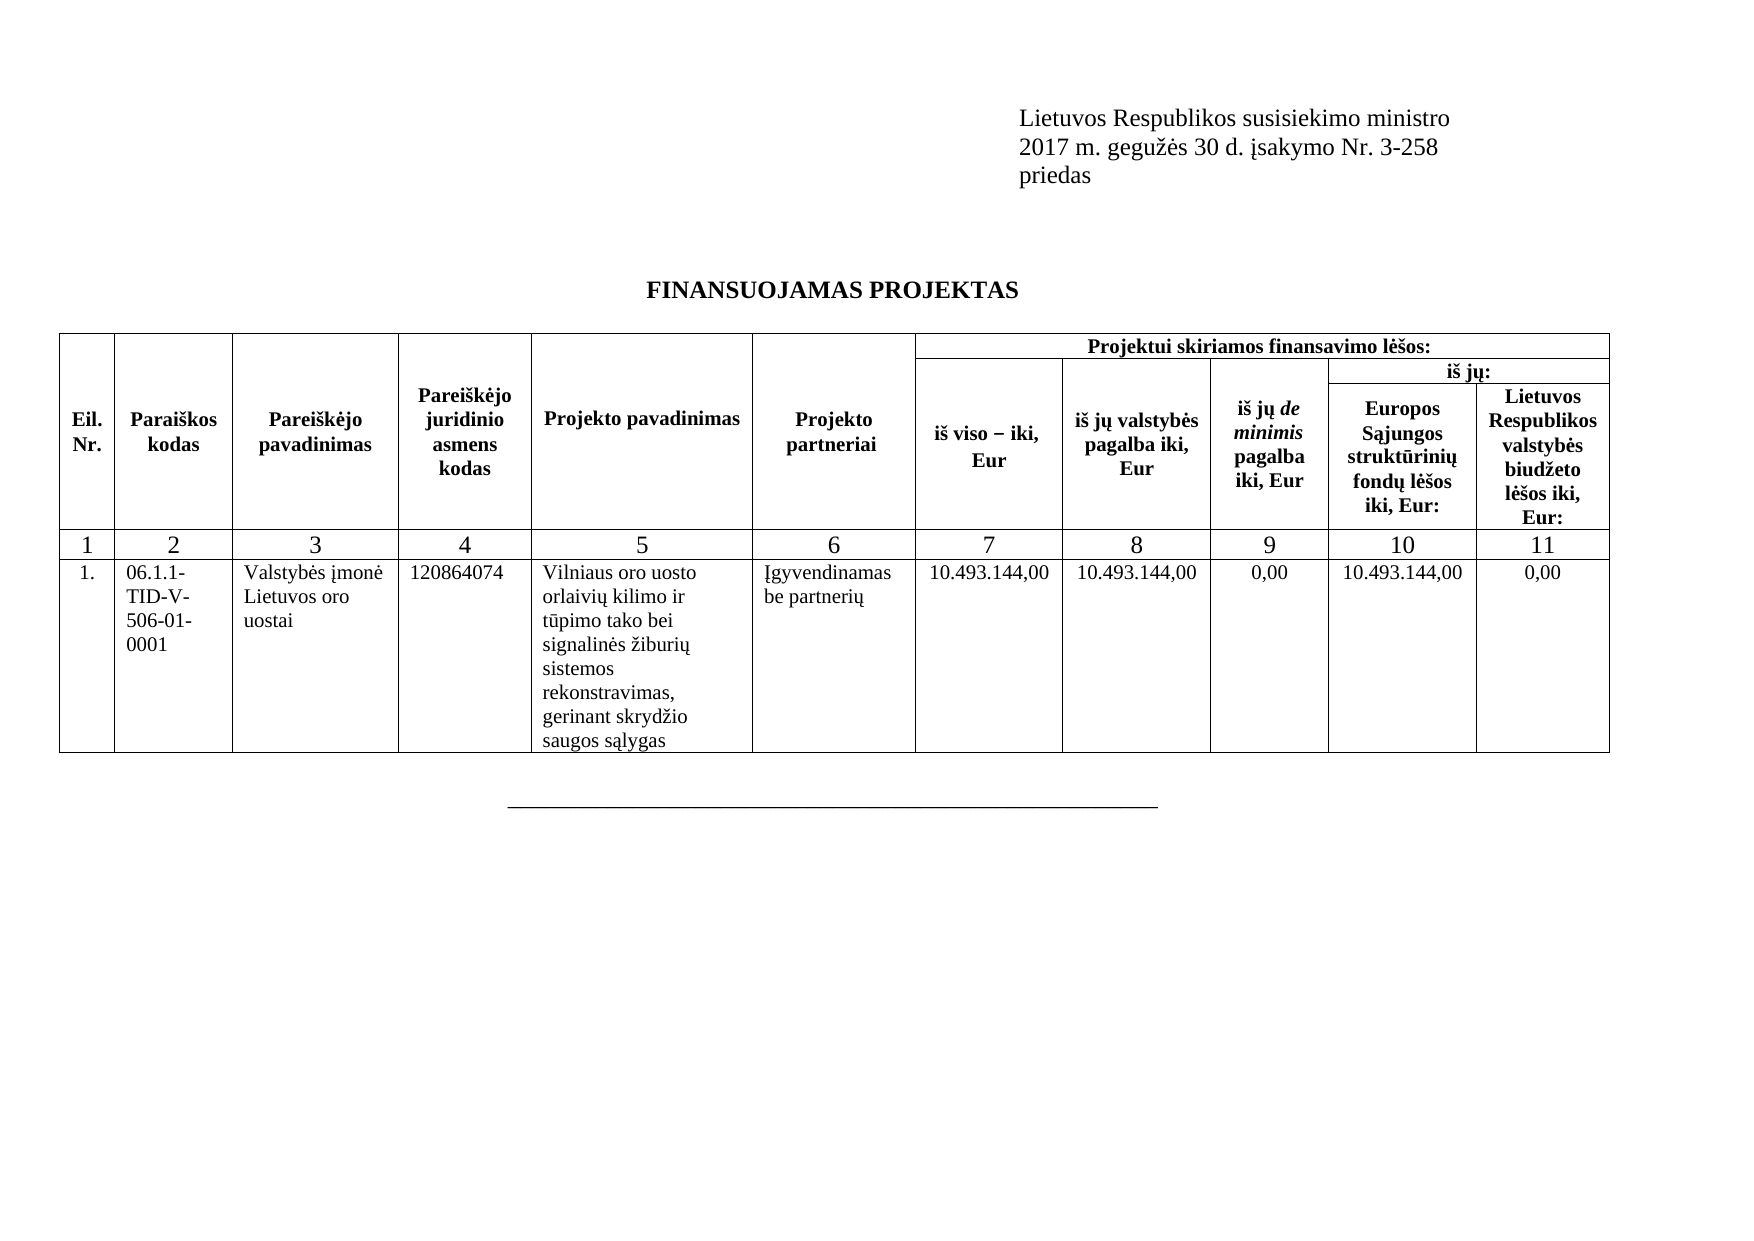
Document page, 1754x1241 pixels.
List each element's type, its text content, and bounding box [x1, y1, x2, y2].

table_cell Europos Sąjungos struktūrinių fondų lėšos iki, Eur: [1329, 384, 1476, 529]
table_header Paraiškos kodas [115, 334, 232, 529]
table_header Pareiškėjo juridinio asmens kodas [399, 334, 531, 529]
table_cell 11 [1477, 530, 1609, 558]
table_cell iš jų de minimis pagalba iki, Eur [1211, 359, 1328, 529]
text FINANSUOJAMAS PROJEKTAS [59, 276, 1606, 304]
table_header Pareiškėjo pavadinimas [233, 334, 398, 529]
table_cell 0,00 [1477, 560, 1609, 752]
table_cell 10.493.144,00 [1329, 560, 1476, 752]
table_cell Įgyvendinamas be partnerių [753, 560, 915, 752]
table_cell 4 [399, 530, 531, 558]
table_cell 9 [1211, 530, 1328, 558]
table_cell 0,00 [1211, 560, 1328, 752]
table_cell 10 [1329, 530, 1476, 558]
text 2017 m. gegužės 30 d. įsakymo Nr. 3-258 [1019, 132, 1536, 161]
table_header Projekto partneriai [753, 334, 915, 529]
table_cell 06.1.1-TID-V-506-01-0001 [115, 560, 232, 752]
table_header Projekto pavadinimas [532, 334, 752, 529]
text priedas [1019, 161, 1536, 189]
table_cell 8 [1063, 530, 1210, 558]
table_cell 120864074 [399, 560, 531, 752]
table_cell 2 [115, 530, 232, 558]
text Lietuvos Respublikos susisiekimo ministro [1019, 103, 1536, 132]
table_cell iš jų: [1329, 359, 1609, 383]
table_cell 3 [233, 530, 398, 558]
text ____________________________________________________ [59, 782, 1606, 811]
table_cell iš jų valstybės pagalba iki, Eur [1063, 359, 1210, 529]
table_cell iš viso – iki, Eur [916, 359, 1062, 529]
table_cell 10.493.144,00 [916, 560, 1062, 752]
table_cell 5 [532, 530, 752, 558]
table_cell 6 [753, 530, 915, 558]
table_cell 7 [916, 530, 1062, 558]
table_cell Valstybės įmonė Lietuvos oro uostai [233, 560, 398, 752]
table_cell Lietuvos Respublikos valstybės biudžeto lėšos iki, Eur: [1477, 384, 1609, 529]
table_cell Vilniaus oro uosto orlaivių kilimo ir tūpimo tako bei signalinės žiburių sistemos rekonstravimas, gerinant skrydžio saugos sąlygas [532, 560, 752, 752]
table_cell 1. [60, 560, 114, 752]
table_header Projektui skiriamos finansavimo lėšos: [916, 334, 1609, 358]
table_header Eil. Nr. [60, 334, 114, 529]
table_cell 10.493.144,00 [1063, 560, 1210, 752]
table_cell 1 [60, 530, 114, 558]
